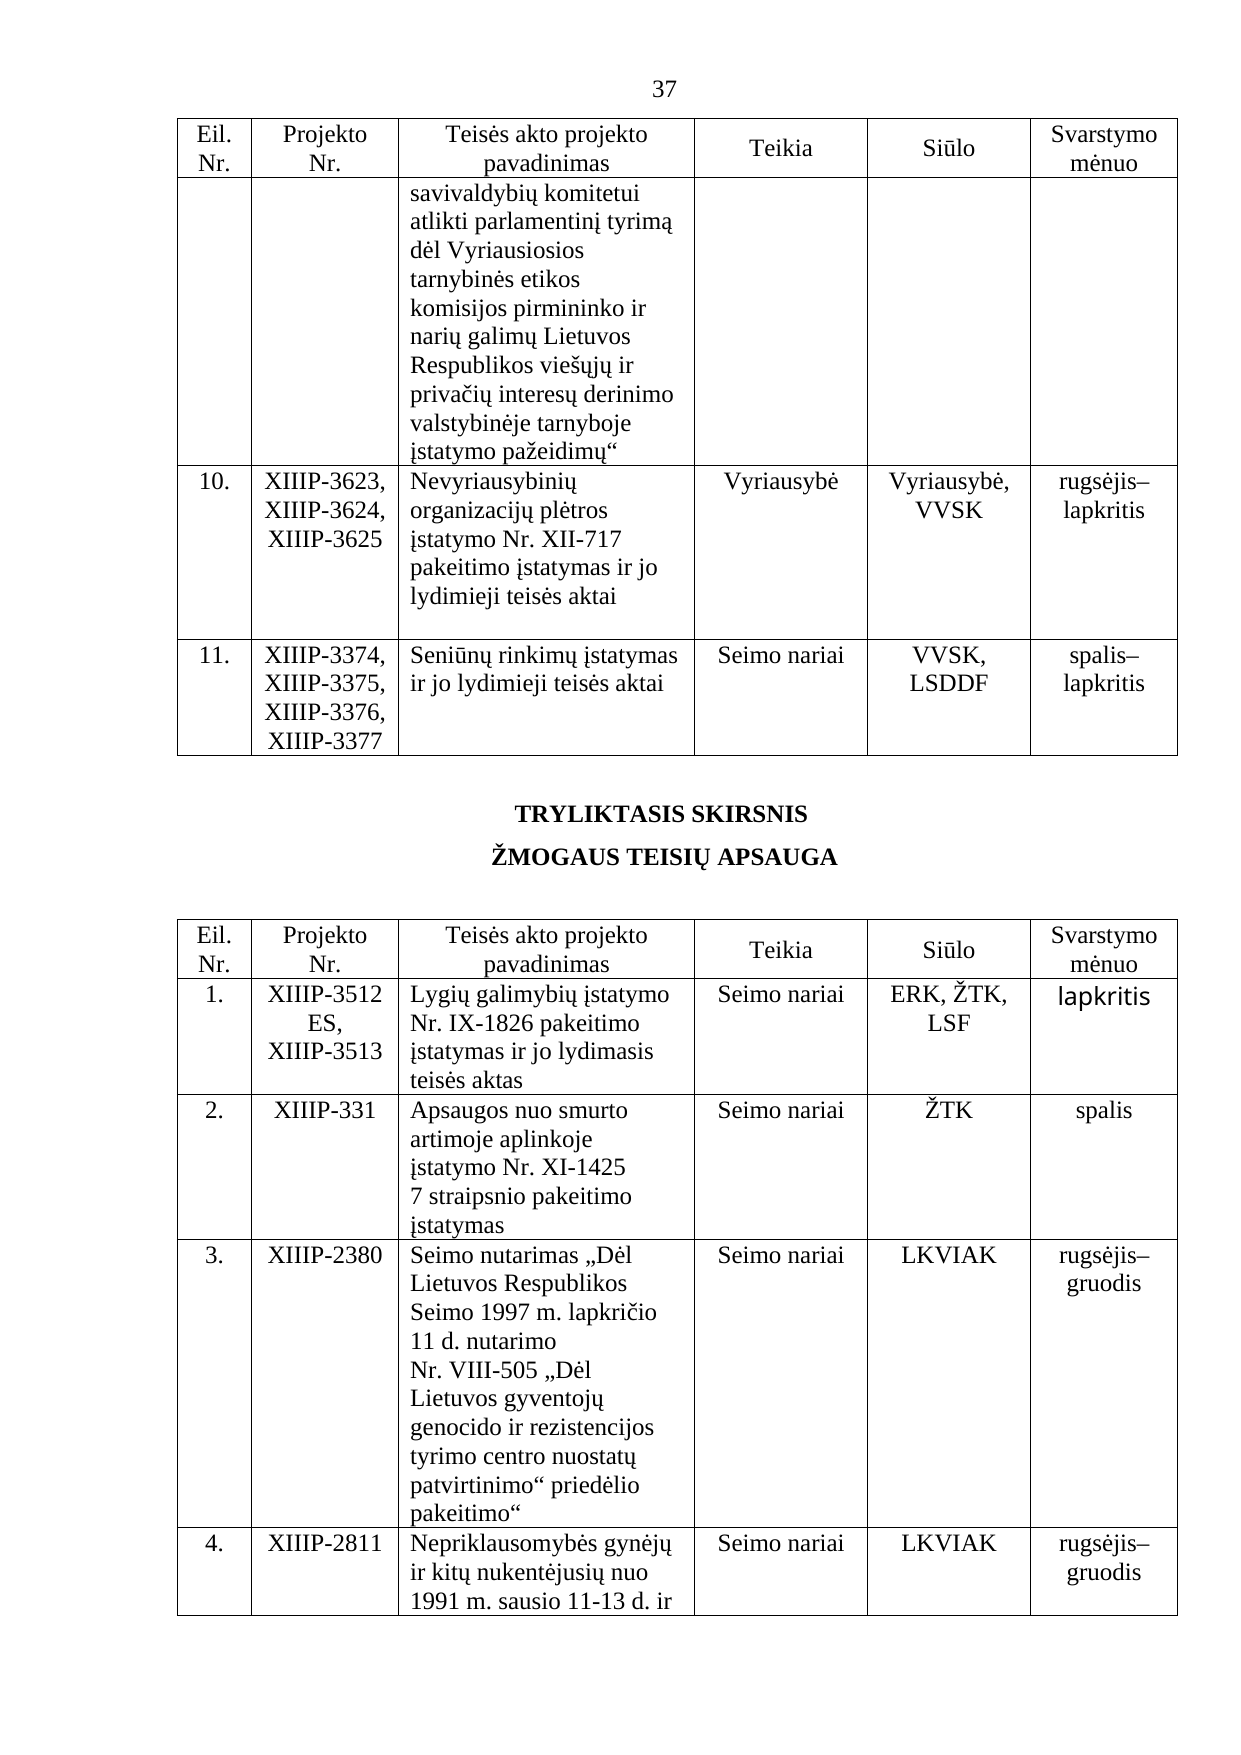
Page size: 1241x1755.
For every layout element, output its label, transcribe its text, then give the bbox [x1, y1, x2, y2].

table_cell 10. [178, 466, 251, 639]
table_cell Lygių galimybių įstatymo Nr. IX-1826 pakeitimo įstatymas ir jo lydimasis teisės aktas [399, 979, 694, 1094]
table_cell 4. [178, 1528, 251, 1614]
table_cell rugsėjis– gruodis [1031, 1240, 1177, 1527]
table_cell [1031, 178, 1177, 465]
table_header Eil. Nr. [178, 920, 251, 978]
table_cell 1. [178, 979, 251, 1094]
table_cell Apsaugos nuo smurto artimoje aplinkoje įstatymo Nr. XI-1425 7 straipsnio pakeitimo įstatymas [399, 1095, 694, 1239]
table_cell 3. [178, 1240, 251, 1527]
table_header Svarstymo mėnuo [1031, 119, 1177, 177]
table_cell [868, 178, 1030, 465]
table_cell [178, 178, 251, 465]
table_cell Vyriausybė, VVSK [868, 466, 1030, 639]
table_header Eil. Nr. [178, 119, 251, 177]
table_cell Seimo nutarimas „Dėl Lietuvos Respublikos Seimo 1997 m. lapkričio 11 d. nutarimo Nr. VIII-505 „Dėl Lietuvos gyventojų genocido ir rezistencijos tyrimo centro nuostatų patvirtinimo“ priedėlio pakeitimo“ [399, 1240, 694, 1527]
text TRYLIKTASIS SKIRSNIS [177, 799, 1152, 828]
table_cell XIIIP-2380 [252, 1240, 398, 1527]
table_cell Nevyriausybinių organizacijų plėtros įstatymo Nr. XII-717 pakeitimo įstatymas ir jo lydimieji teisės aktai [399, 466, 694, 639]
table_cell Seimo nariai [695, 1528, 867, 1614]
table_cell XIIIP-2811 [252, 1528, 398, 1614]
table_cell savivaldybių komitetui atlikti parlamentinį tyrimą dėl Vyriausiosios tarnybinės etikos komisijos pirmininko ir narių galimų Lietuvos Respublikos viešųjų ir privačių interesų derinimo valstybinėje tarnyboje įstatymo pažeidimų“ [399, 178, 694, 465]
table_cell XIIIP-331 [252, 1095, 398, 1239]
table_cell Vyriausybė [695, 466, 867, 639]
table_cell Seimo nariai [695, 1095, 867, 1239]
table_cell [695, 178, 867, 465]
table_header Teisės akto projekto pavadinimas [399, 119, 694, 177]
table_cell rugsėjis– gruodis [1031, 1528, 1177, 1614]
table_cell XIIIP-3512 ES, XIIIP-3513 [252, 979, 398, 1094]
text ŽMOGAUS TEISIŲ APSAUGA [177, 842, 1152, 871]
table_header Projekto Nr. [252, 119, 398, 177]
table_cell 2. [178, 1095, 251, 1239]
table_cell LKVIAK [868, 1528, 1030, 1614]
table_cell Seimo nariai [695, 1240, 867, 1527]
table_cell Seimo nariai [695, 979, 867, 1094]
table_cell spalis–lapkritis [1031, 640, 1177, 755]
table_cell ŽTK [868, 1095, 1030, 1239]
table_cell Nepriklausomybės gynėjų ir kitų nukentėjusių nuo 1991 m. sausio 11-13 d. ir [399, 1528, 694, 1614]
table_cell rugsėjis–lapkritis [1031, 466, 1177, 639]
table_header Teikia [695, 920, 867, 978]
table_header Teikia [695, 119, 867, 177]
table_cell XIIIP-3623, XIIIP-3624, XIIIP-3625 [252, 466, 398, 639]
table_cell [252, 178, 398, 465]
table_header Svarstymo mėnuo [1031, 920, 1177, 978]
table_cell spalis [1031, 1095, 1177, 1239]
table_cell LKVIAK [868, 1240, 1030, 1527]
table_cell VVSK, LSDDF [868, 640, 1030, 755]
table_header Teisės akto projekto pavadinimas [399, 920, 694, 978]
table_header Siūlo [868, 920, 1030, 978]
table_cell XIIIP-3374, XIIIP-3375, XIIIP-3376, XIIIP-3377 [252, 640, 398, 755]
table_cell Seimo nariai [695, 640, 867, 755]
table_cell ERK, ŽTK, LSF [868, 979, 1030, 1094]
table_header Projekto Nr. [252, 920, 398, 978]
table_cell Seniūnų rinkimų įstatymas ir jo lydimieji teisės aktai [399, 640, 694, 755]
table_cell lapkritis [1031, 979, 1177, 1094]
table_header Siūlo [868, 119, 1030, 177]
table_cell 11. [178, 640, 251, 755]
